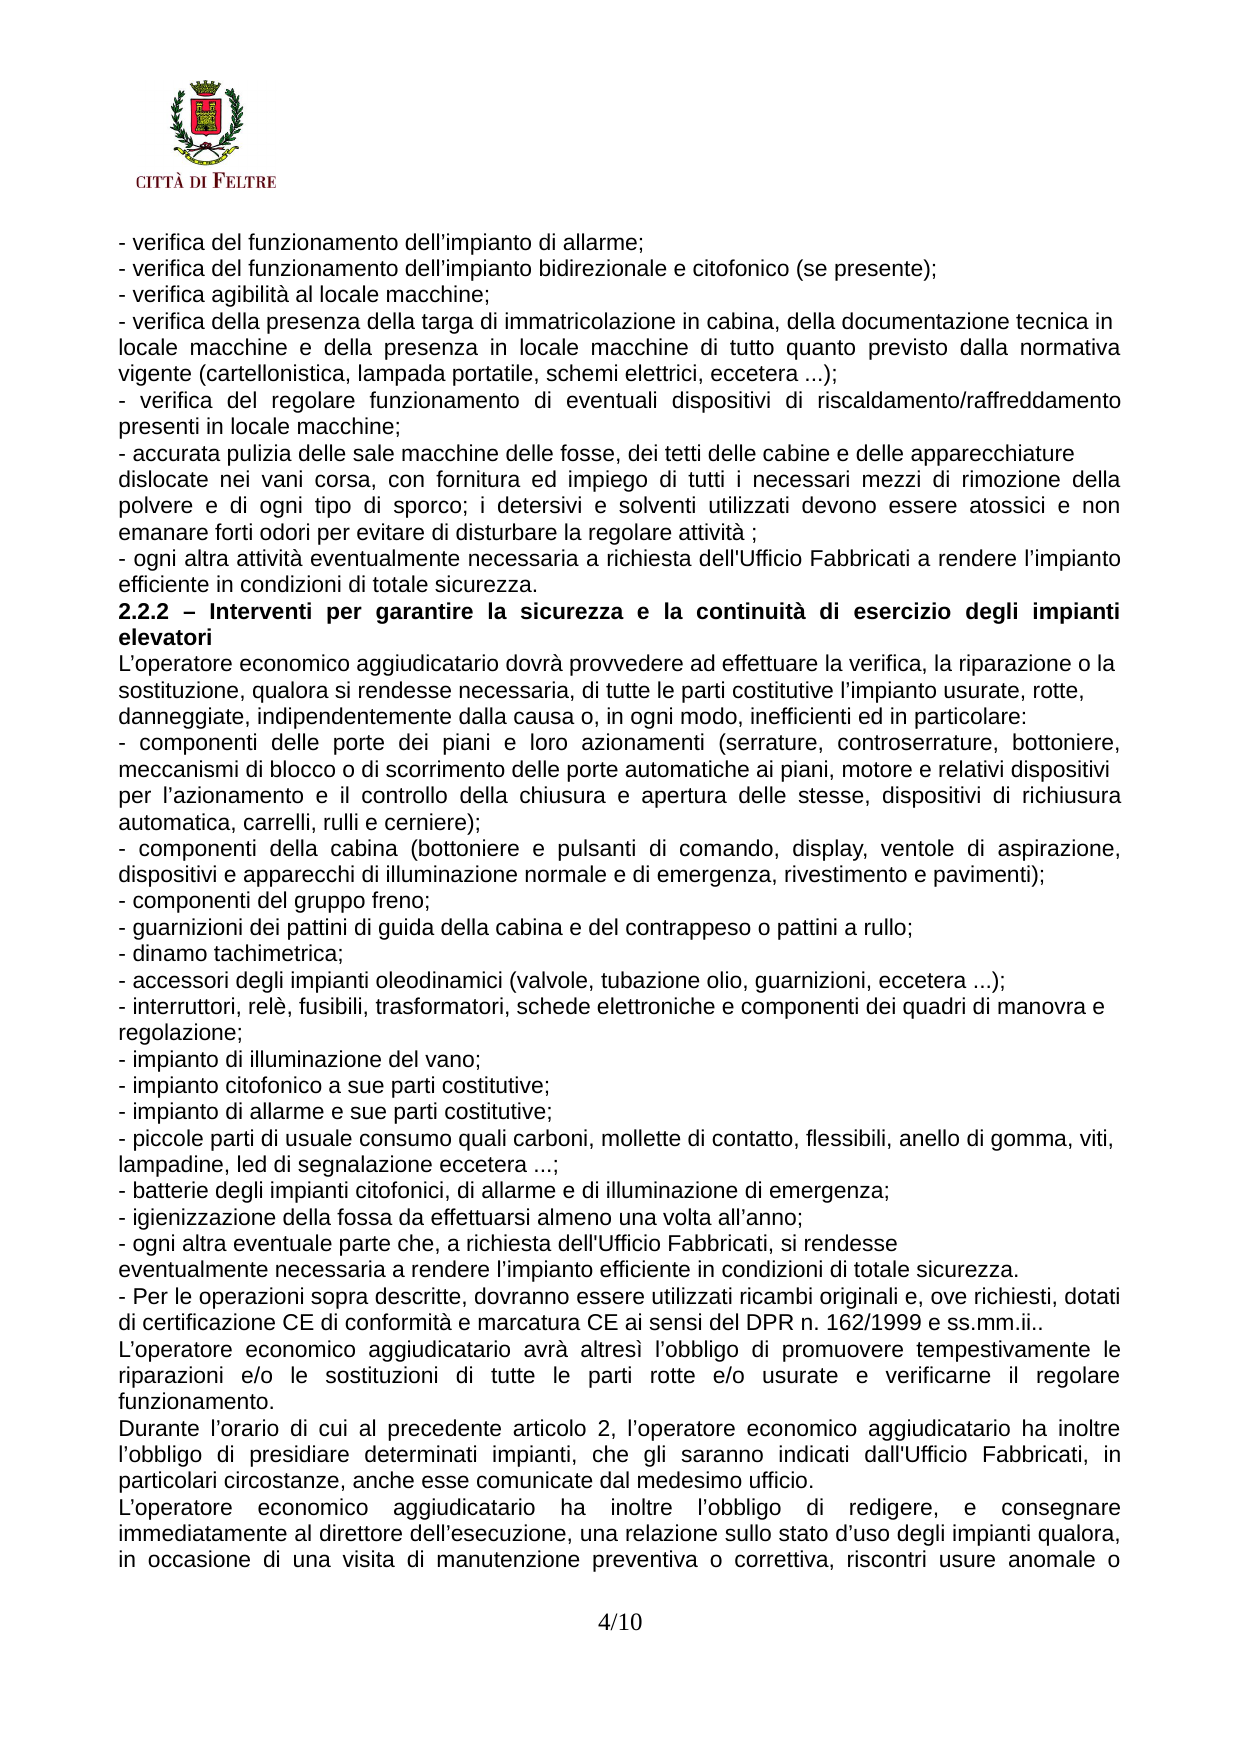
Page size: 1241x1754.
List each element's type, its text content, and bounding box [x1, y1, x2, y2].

text - impianto citofonico a sue parti costitutive; [118, 1072, 1122, 1098]
text - ogni altra attività eventualmente necessaria a richiesta dell'Ufficio Fabbricati a rendere l’impianto efficiente in condizioni di totale sicurezza. [118, 545, 1122, 598]
text - verifica del funzionamento dell’impianto di allarme; [118, 229, 1122, 255]
text - verifica della presenza della targa di immatricolazione in cabina, della documentazione tecnica in [118, 308, 1122, 334]
text - verifica agibilità al locale macchine; [118, 281, 1122, 308]
text - interruttori, relè, fusibili, trasformatori, schede elettroniche e componenti dei quadri di manovra e [118, 993, 1122, 1019]
text - batterie degli impianti citofonici, di allarme e di illuminazione di emergenza; [118, 1177, 1122, 1204]
text - Per le operazioni sopra descritte, dovranno essere utilizzati ricambi originali e, ove richiesti, dotati di certificazione CE di conformità e marcatura CE ai sensi del DPR n. 162/1999 e ss.mm.ii.. [118, 1283, 1122, 1336]
text - accessori degli impianti oleodinamici (valvole, tubazione olio, guarnizioni, eccetera ...); [118, 967, 1122, 993]
text - ogni altra eventuale parte che, a richiesta dell'Ufficio Fabbricati, si rendesse [118, 1230, 1122, 1256]
text danneggiate, indipendentemente dalla causa o, in ogni modo, inefficienti ed in particolare: [118, 703, 1122, 729]
text - verifica del funzionamento dell’impianto bidirezionale e citofonico (se presente); [118, 255, 1122, 281]
text sostituzione, qualora si rendesse necessaria, di tutte le parti costitutive l’impianto usurate, rotte, [118, 677, 1122, 703]
text - componenti del gruppo freno; [118, 887, 1122, 914]
text L’operatore economico aggiudicatario avrà altresì l’obbligo di promuovere tempestivamente le riparazioni e/o le sostituzioni di tutte le parti rotte e/o usurate e verificarne il regolare funzionamento. [118, 1336, 1122, 1414]
text regolazione; [118, 1019, 1122, 1046]
text locale macchine e della presenza in locale macchine di tutto quanto previsto dalla normativa vigente (cartellonistica, lampada portatile, schemi elettrici, eccetera ...); [118, 334, 1122, 387]
text per l’azionamento e il controllo della chiusura e apertura delle stesse, dispositivi di richiusura automatica, carrelli, rulli e cerniere); [118, 782, 1122, 835]
text - impianto di illuminazione del vano; [118, 1046, 1122, 1072]
text - dinamo tachimetrica; [118, 940, 1122, 967]
text L’operatore economico aggiudicatario dovrà provvedere ad effettuare la verifica, la riparazione o la [118, 650, 1122, 677]
text L’operatore economico aggiudicatario ha inoltre l’obbligo di redigere, e consegnare immediatamente al direttore dell’esecuzione, una relazione sullo stato d’uso degli impianti qualora, in occasione di una visita di manutenzione preventiva o correttiva, riscontri usure anomale o [118, 1494, 1122, 1573]
text Durante l’orario di cui al precedente articolo 2, l’operatore economico aggiudicatario ha inoltre l’obbligo di presidiare determinati impianti, che gli saranno indicati dall'Ufficio Fabbricati, in particolari circostanze, anche esse comunicate dal medesimo ufficio. [118, 1414, 1122, 1494]
text - componenti della cabina (bottoniere e pulsanti di comando, display, ventole di aspirazione, dispositivi e apparecchi di illuminazione normale e di emergenza, rivestimento e pavimenti); [118, 835, 1122, 887]
text eventualmente necessaria a rendere l’impianto efficiente in condizioni di totale sicurezza. [118, 1256, 1122, 1283]
text - impianto di allarme e sue parti costitutive; [118, 1098, 1122, 1125]
text - guarnizioni dei pattini di guida della cabina e del contrappeso o pattini a rullo; [118, 914, 1122, 940]
text - componenti delle porte dei piani e loro azionamenti (serrature, controserrature, bottoniere, meccanismi di blocco o di scorrimento delle porte automatiche ai piani, motore e relativi dispositivi [118, 729, 1122, 782]
text - accurata pulizia delle sale macchine delle fosse, dei tetti delle cabine e delle apparecchiature [118, 439, 1122, 466]
text - verifica del regolare funzionamento di eventuali dispositivi di riscaldamento/raffreddamento presenti in locale macchine; [118, 387, 1122, 439]
text 2.2.2 – Interventi per garantire la sicurezza e la continuità di esercizio degli impianti elevatori [118, 598, 1122, 650]
text dislocate nei vani corsa, con fornitura ed impiego di tutti i necessari mezzi di rimozione della polvere e di ogni tipo di sporco; i detersivi e solventi utilizzati devono essere atossici e non emanare forti odori per evitare di disturbare la regolare attività ; [118, 466, 1122, 545]
text - piccole parti di usuale consumo quali carboni, mollette di contatto, flessibili, anello di gomma, viti, [118, 1125, 1122, 1151]
picture [136, 80, 276, 188]
text - igienizzazione della fossa da effettuarsi almeno una volta all’anno; [118, 1204, 1122, 1230]
text lampadine, led di segnalazione eccetera ...; [118, 1151, 1122, 1177]
